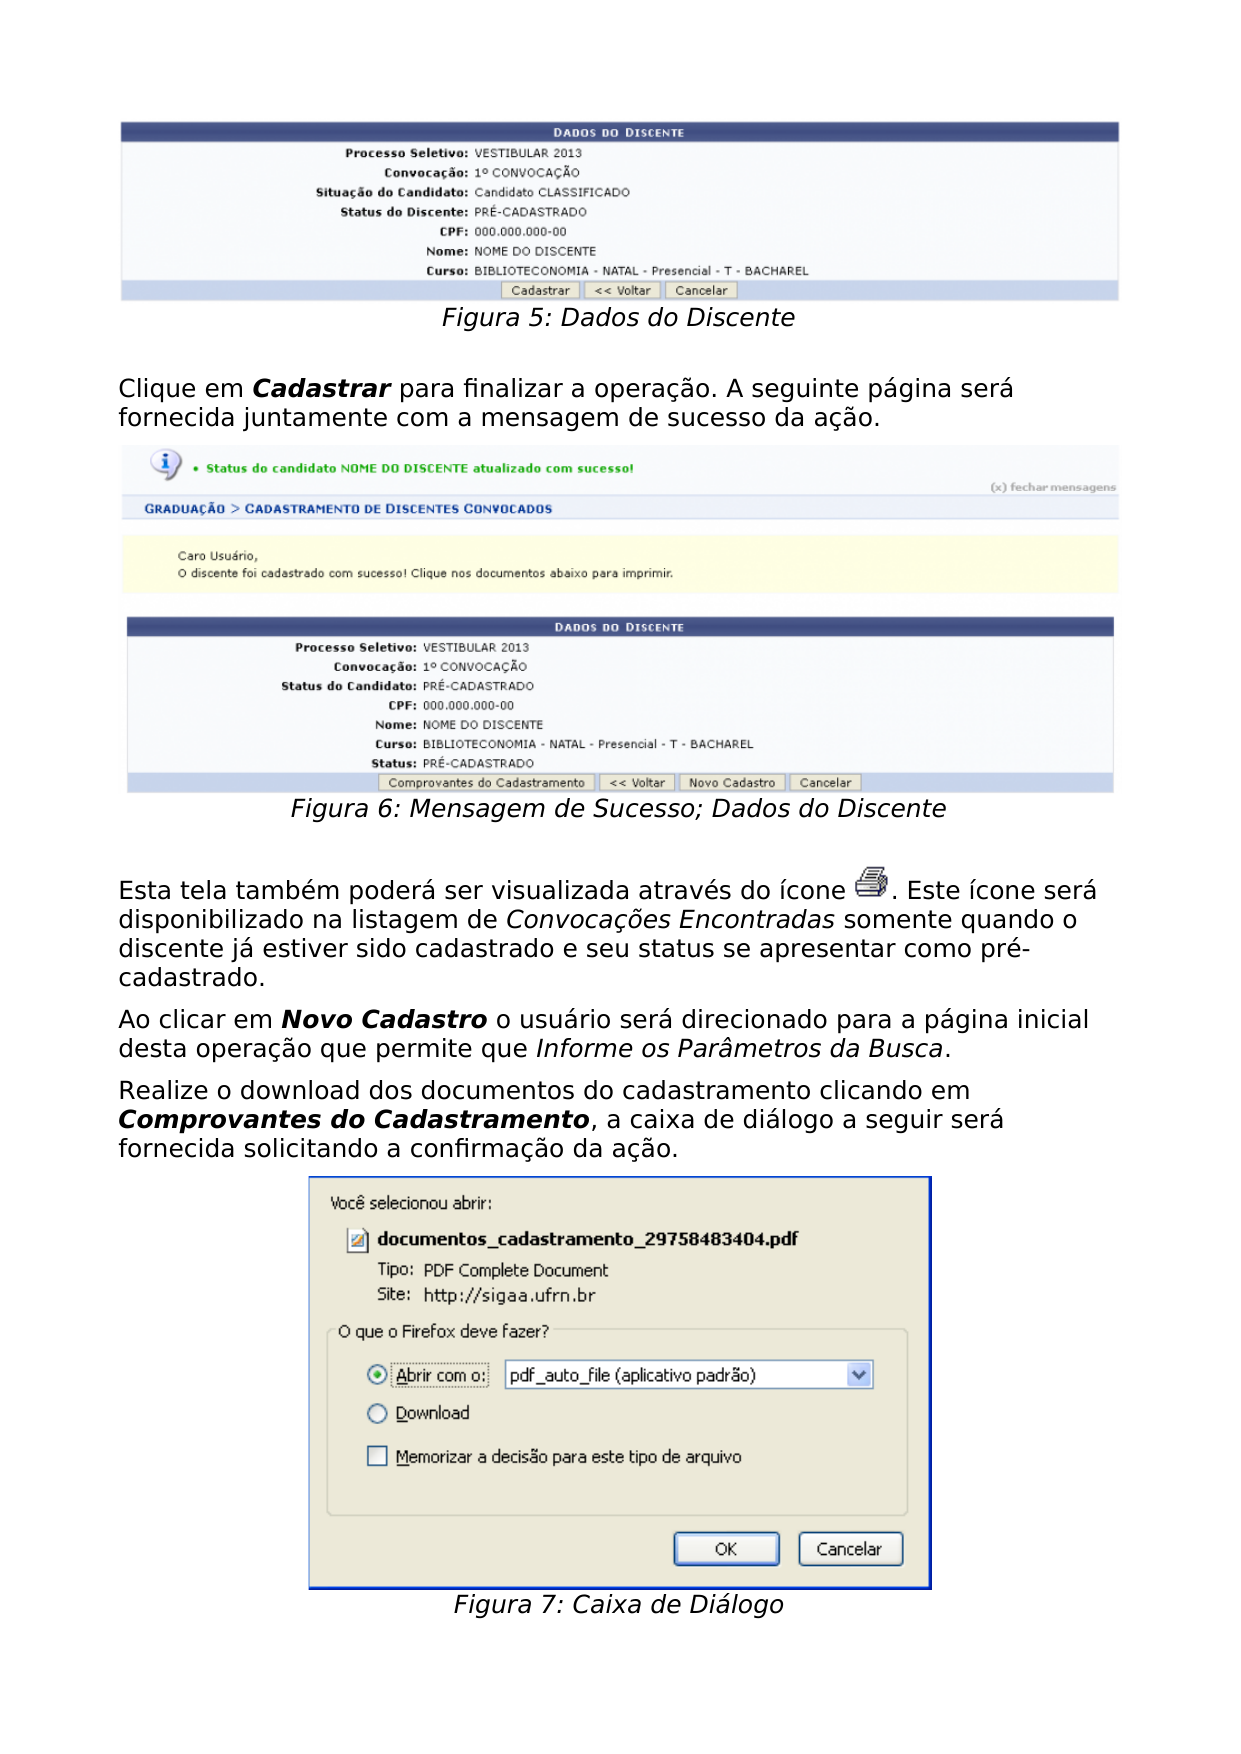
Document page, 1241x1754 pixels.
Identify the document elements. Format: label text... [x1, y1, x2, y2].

text Esta tela também poderá ser visualizada através do ícone . Este ícone será disponibilizado na listagem de Convocações Encontradas somente quando o discente já estiver sido cadastrado e seu status se apresentar como pré-cadastrado. [118, 865, 1122, 993]
picture [118, 118, 1123, 304]
text Ao clicar em Novo Cadastro o usuário será direcionado para a página inicial desta operação que permite que Informe os Parâmetros da Busca. [118, 1005, 1122, 1063]
text Figura 6: Mensagem de Sucesso; Dados do Discente [118, 794, 1122, 823]
picture [854, 864, 891, 900]
text Figura 7: Caixa de Diálogo [308, 1590, 932, 1619]
text Clique em Cadastrar para finalizar a operação. A seguinte página será fornecida juntamente com a mensagem de sucesso da ação. [118, 374, 1122, 432]
text Realize o download dos documentos do cadastramento clicando em Comprovantes do Cadastramento, a caixa de diálogo a seguir será fornecida solicitando a confirmação da ação. [118, 1076, 1122, 1163]
picture [308, 1176, 932, 1590]
picture [118, 445, 1123, 794]
text Figura 5: Dados do Discente [118, 304, 1122, 332]
